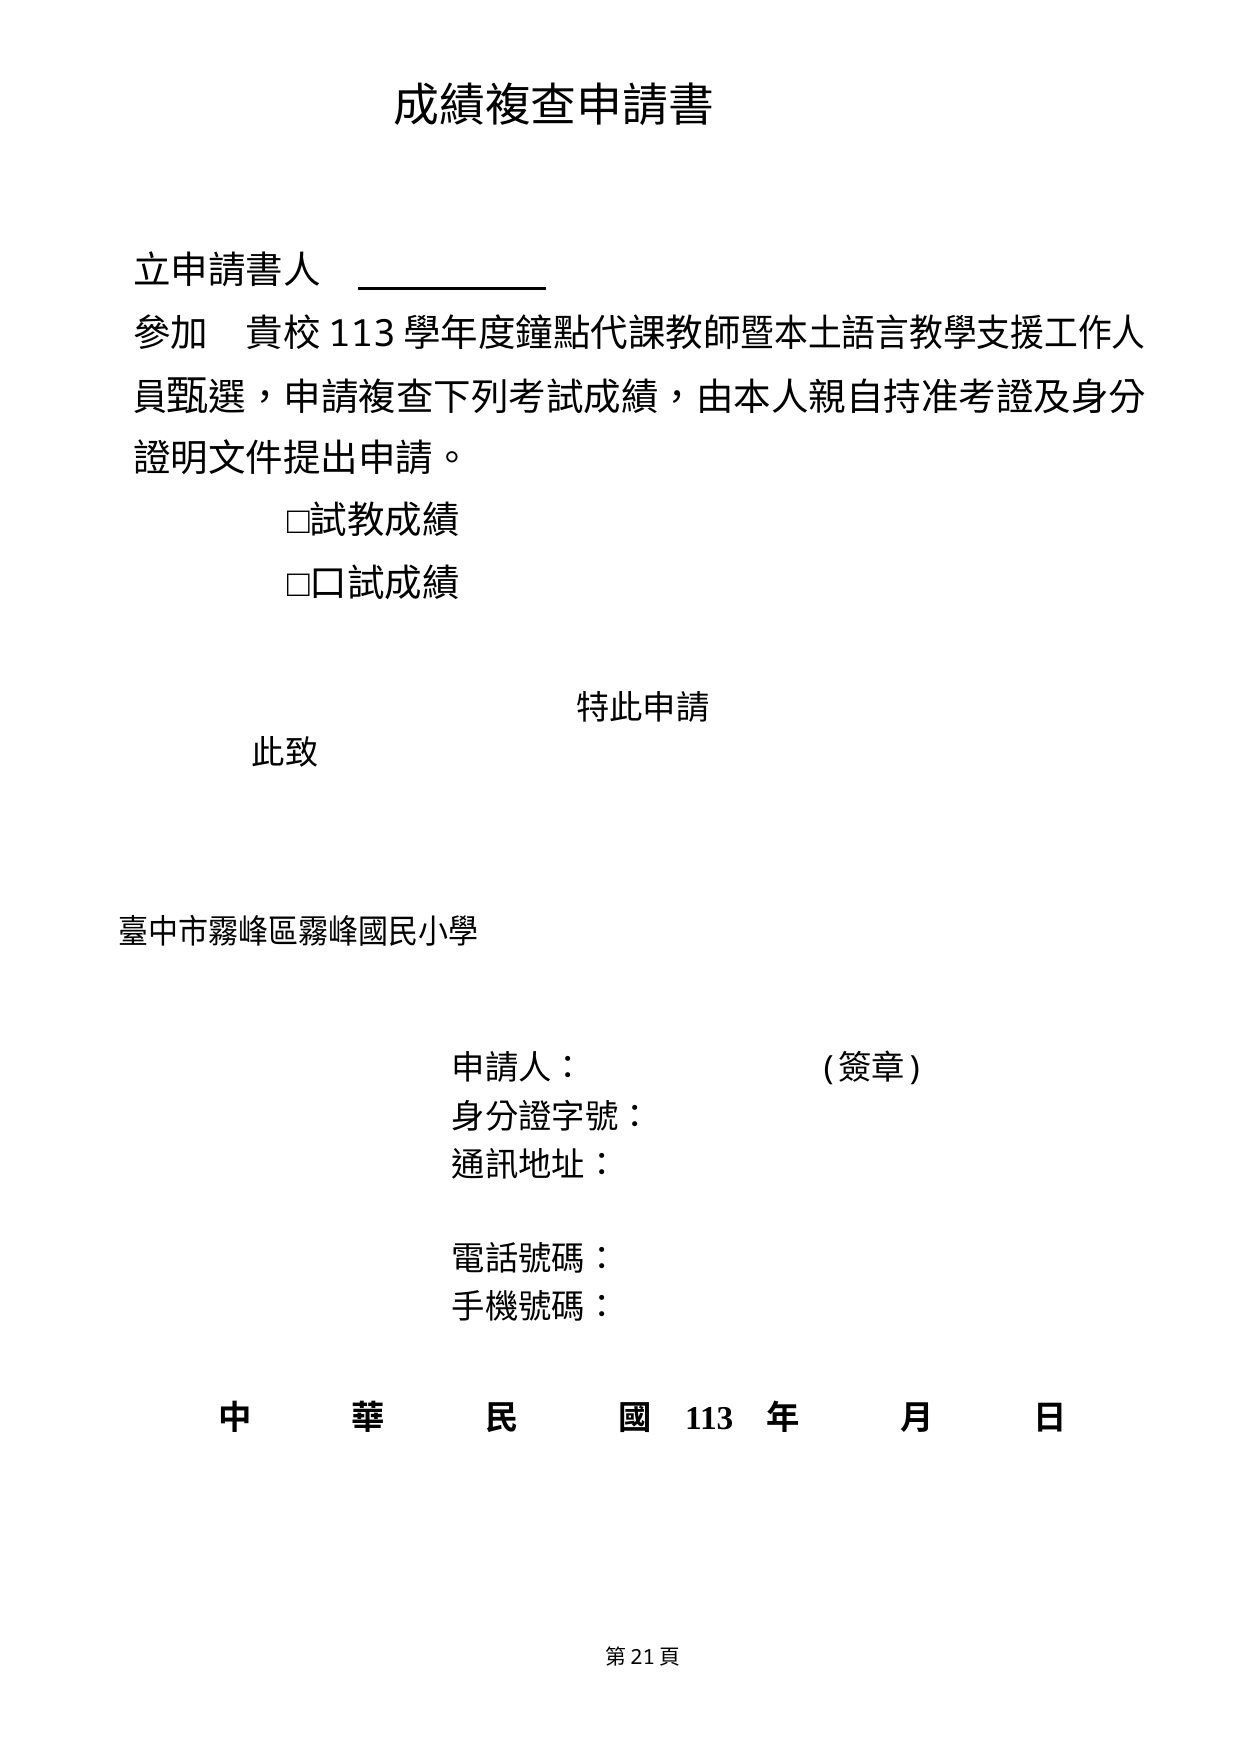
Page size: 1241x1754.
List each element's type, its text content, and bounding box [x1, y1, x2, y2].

text □口試成績 [118, 538, 1167, 601]
text 申請人： (簽章) [118, 1041, 1167, 1089]
text 參加 貴校113學年度鐘點代課教師暨本土語言教學支援工作人員甄選，申請複查下列考試成績，由本人親自持准考證及身分證明文件提出申請。 [133, 288, 1167, 476]
text 電話號碼： [118, 1231, 1167, 1280]
text 中 華 民 國 113 年 月 日 [118, 1373, 1167, 1436]
text 成績複查申請書 [118, 68, 1167, 135]
text □試教成績 [118, 476, 1167, 538]
text 手機號碼： [118, 1280, 1167, 1328]
text 此致 [118, 726, 1167, 774]
text 身分證字號： [118, 1089, 1167, 1138]
text 臺中市霧峰區霧峰國民小學 [118, 888, 1167, 950]
text 立申請書人 [133, 226, 1167, 288]
text 通訊地址： [118, 1138, 1167, 1186]
text 特此申請 [118, 663, 1167, 726]
